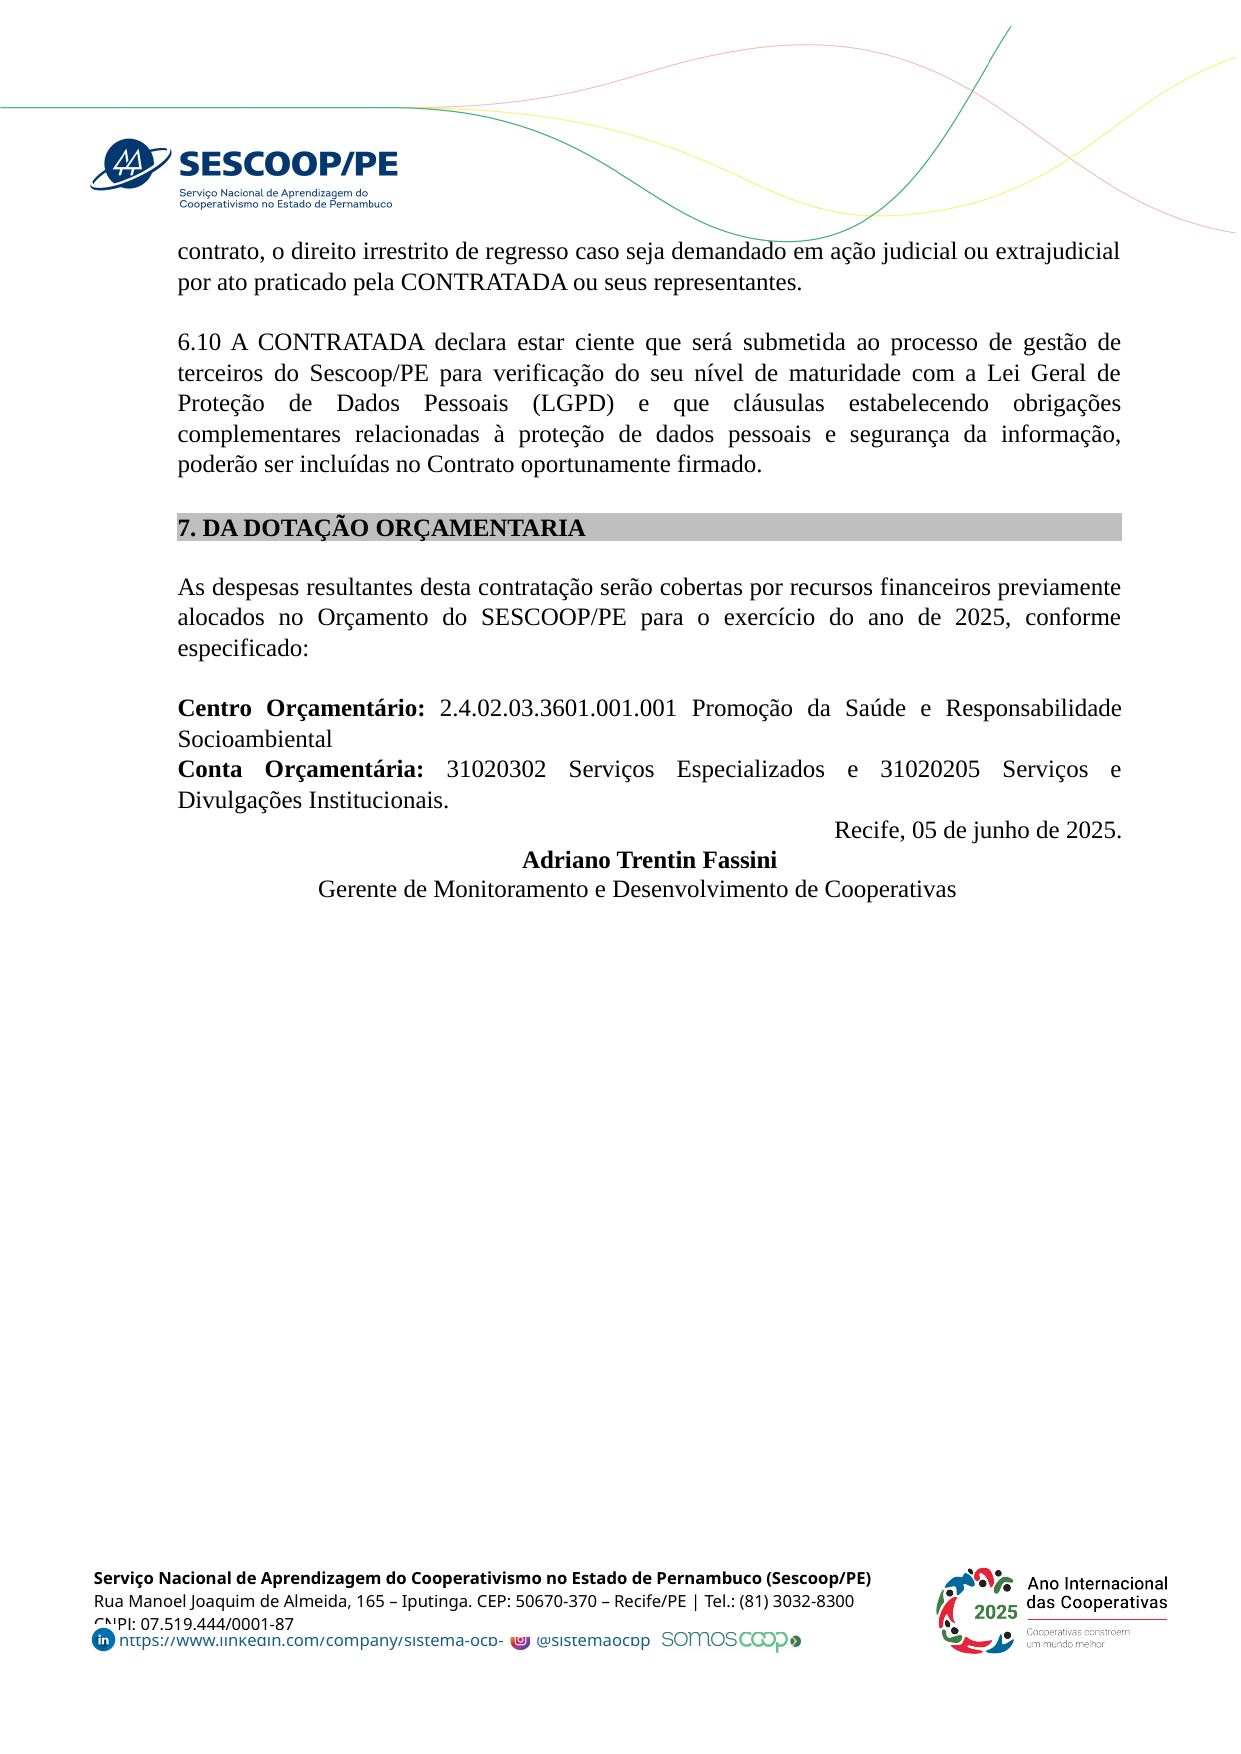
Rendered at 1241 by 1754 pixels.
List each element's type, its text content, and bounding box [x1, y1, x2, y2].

text 6.10 A CONTRATADA declara estar ciente que será submetida ao processo de gestão de terceiros do Sescoop/PE para verificação do seu nível de maturidade com a Lei Geral de Proteção de Dados Pessoais (LGPD) e que cláusulas estabelecendo obrigações complementares relacionadas à proteção de dados pessoais e segurança da informação, poderão ser incluídas no Contrato oportunamente firmado. [177, 327, 1122, 478]
text As despesas resultantes desta contratação serão cobertas por recursos financeiros previamente alocados no Orçamento do SESCOOP/PE para o exercício do ano de 2025, conforme especificado: [177, 572, 1122, 661]
text Centro Orçamentário: 2.4.02.03.3601.001.001 Promoção da Saúde e Responsabilidade Socioambiental [177, 693, 1122, 753]
text Gerente de Monitoramento e Desenvolvimento de Cooperativas [177, 874, 1122, 903]
text 7. DA DOTAÇÃO ORÇAMENTARIA [177, 513, 1122, 541]
text Adriano Trentin Fassini [177, 846, 1122, 874]
text Conta Orçamentária: 31020302 Serviços Especializados e 31020205 Serviços e Divulgações Institucionais. [177, 754, 1122, 813]
text Recife, 05 de junho de 2025. [177, 815, 1122, 844]
